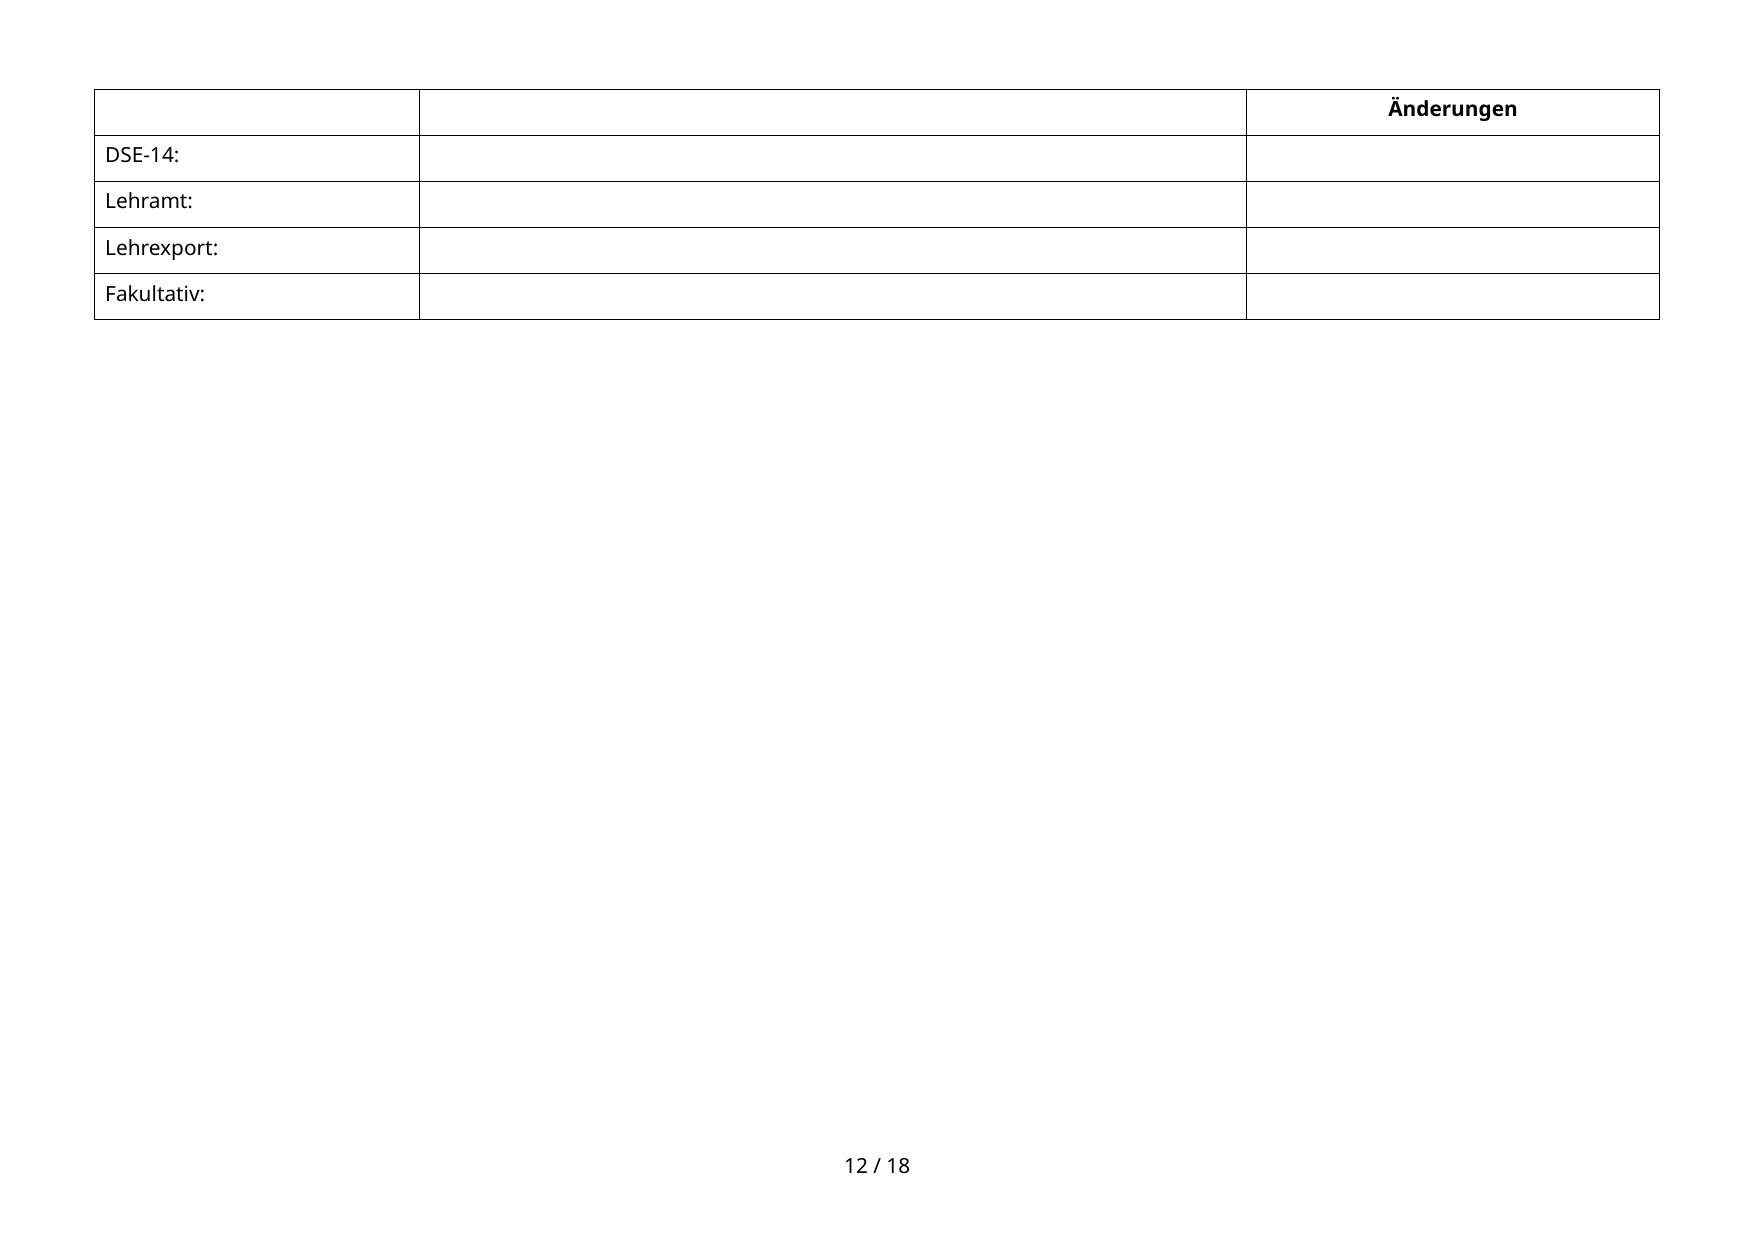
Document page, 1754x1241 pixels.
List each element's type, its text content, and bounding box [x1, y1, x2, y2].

table_header [420, 90, 1246, 134]
table_cell [1247, 182, 1659, 227]
table_cell [420, 274, 1246, 319]
table_cell [420, 182, 1246, 227]
table_header [95, 90, 419, 134]
table_cell [1247, 136, 1659, 181]
table_cell [420, 228, 1246, 273]
table_cell Fakultativ: [95, 274, 419, 319]
table_cell DSE-14: [95, 136, 419, 181]
table_cell Lehrexport: [95, 228, 419, 273]
table_cell Lehramt: [95, 182, 419, 227]
table_cell [1247, 228, 1659, 273]
table_header Änderungen [1247, 90, 1659, 134]
table_cell [420, 136, 1246, 181]
table_cell [1247, 274, 1659, 319]
